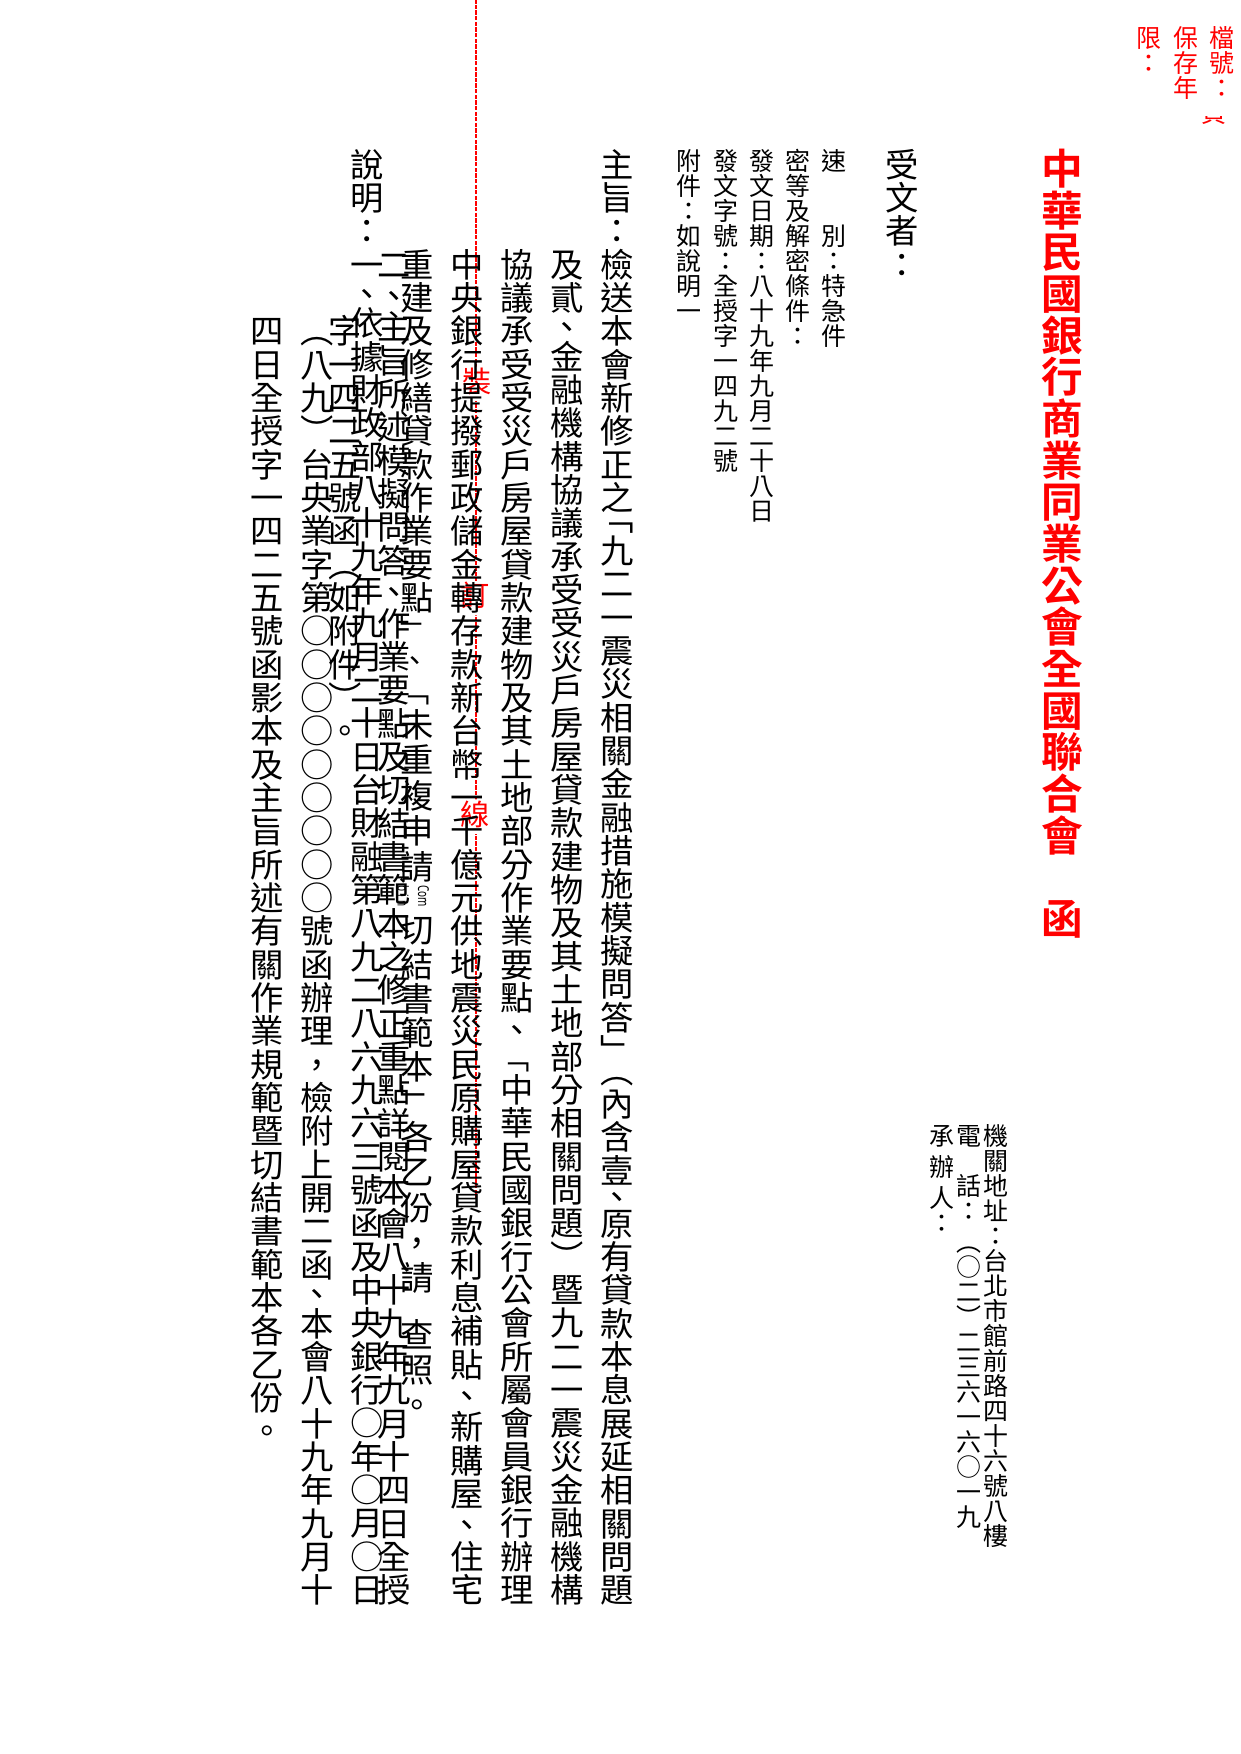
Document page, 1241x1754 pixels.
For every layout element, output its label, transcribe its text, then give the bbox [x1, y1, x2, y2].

text 檔號： [1204, 25, 1240, 116]
text 說明：一、依據財政部八十九年九月二十日台財融第八九二八六九六三號函及中央銀行○年○月○日（八九）台央業字第○○○○○○○○○號函辦理，檢附上開二函、本會八十九年九月十四日全授字一四二五號函影本及主旨所述有關作業規範暨切結書範本各乙份。 [903, 25, 1131, 116]
text 說明：一、依據財政部八十九年九月二十日台財融第八九二八六九六三號函及中央銀行○年○月○日（八九）台央業字第○○○○○○○○○號函辦理，檢附上開二函、本會八十九年九月十四日全授字一四二五號函影本及主旨所述有關作業規範暨切結書範本各乙份。 [242, 148, 392, 1606]
text 中華民國銀行商業同業公會全國聯合會 函 [1032, 148, 1092, 1606]
text 主旨：檢送本會新修正之「九二一震災相關金融措施模擬問答」（內含壹、原有貸款本息展延相關問題及貳、金融機構協議承受受災戶房屋貸款建物及其土地部分相關問題）暨九二一震災金融機構協議承受受災戶房屋貸款建物及其土地部分作業要點、「中華民國銀行公會所屬會員銀行辦理中央銀行提撥郵政儲金轉存款新台幣一千億元供地震災民原購屋貸款利息補貼、新購屋、住宅重建及修繕貸款作業要點」、「未重複申請Combin切結書範本」各乙份，請 查照。 [392, 148, 642, 1606]
text 密等及解密條件： [780, 148, 816, 1606]
text 機關地址：台北市館前路四十六號八樓 [980, 1010, 1007, 1606]
text 受文者： [877, 148, 926, 1606]
text 速 別：特急件 [816, 148, 852, 1606]
text 二、主旨所述模擬問答、作業要點及切結書範本之修正重點詳閱本會八十九年九月十四日全授字一四二五號函（如附件）。 [321, 247, 418, 439]
text 附件：如說明一 [671, 148, 707, 1606]
text 承 辦 人： [926, 1010, 953, 1606]
text 電 話： （○二）二三六一六○一九 [953, 1010, 980, 1606]
text 發文日期：八十九年九月二十八日 [744, 148, 780, 1606]
text 二、主旨所述模擬問答、作業要點及切結書範本之修正重點詳閱本會八十九年九月十四日全授字一四二五號函（如附件）。 [321, 393, 418, 1606]
text 發文字號：全授字一四九二號 [707, 148, 744, 1606]
text 二、主旨所述模擬問答、作業要點及切結書範本之修正重點詳閱本會八十九年九月十四日全授字一四二五號函（如附件）。 [399, 463, 418, 521]
text 保存年限： [1131, 25, 1204, 116]
